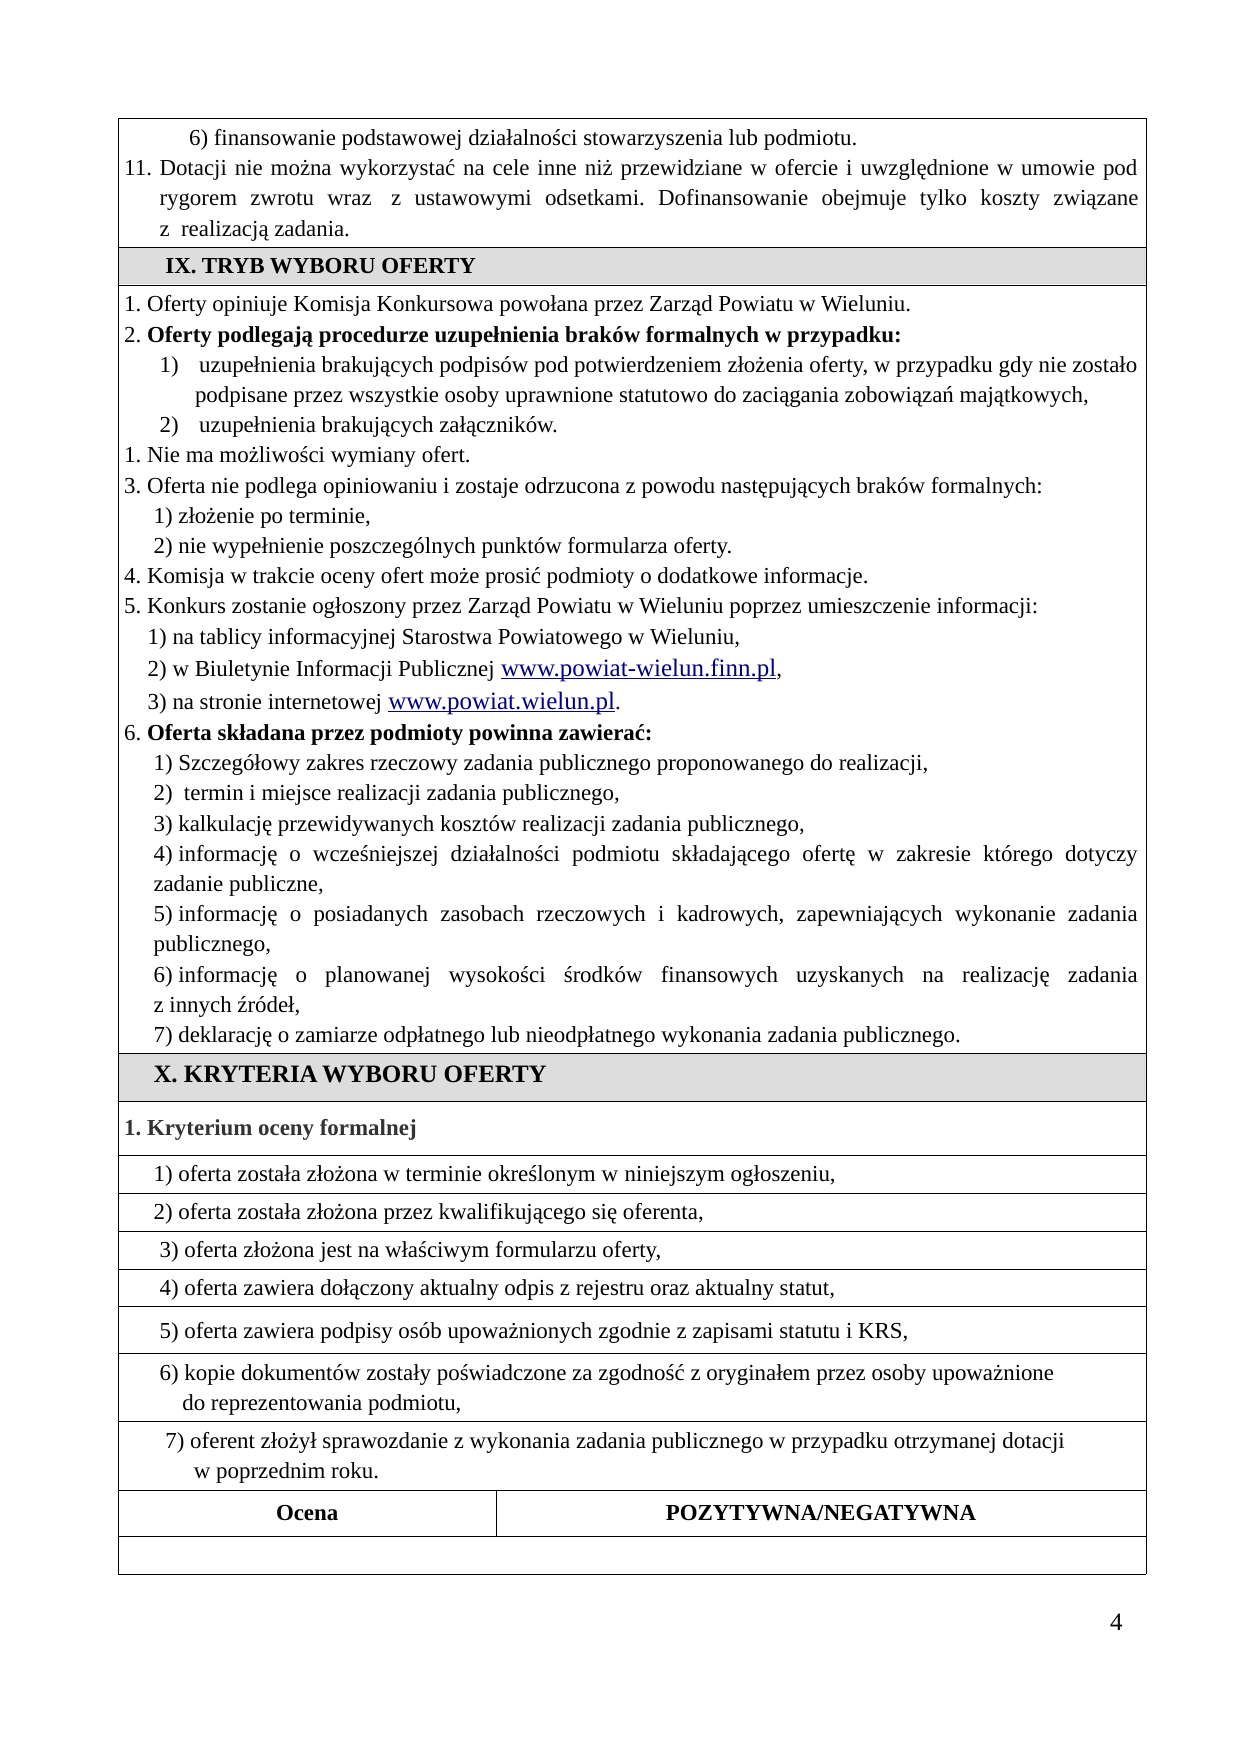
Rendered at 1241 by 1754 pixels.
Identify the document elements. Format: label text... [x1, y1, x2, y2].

table_cell X. KRYTERIA WYBORU OFERTY [119, 1054, 1146, 1101]
table_cell IX. TRYB WYBORU OFERTY [119, 248, 1146, 284]
table_cell 1. Kryterium oceny formalnej [119, 1102, 1146, 1155]
table_cell 1) oferta została złożona w terminie określonym w niniejszym ogłoszeniu, [119, 1156, 1146, 1193]
table_cell Zlecenie realizacji zadania i udzielenie dotacji następuje z zastosowaniem przepisów ustawy o działalności pożytku publicznego i o wolontariacie. Złożenie oferty nie jest równoznaczne z zapewnieniem przyznania dotacji, nie gwarantuje również przyznania dotacji w wysokości wnioskowanej przez Oferenta. W przypadku wyboru oferty zlecenie realizacji zadania nastąpi: w formie wsparcia zadania: kwota udzielonego dofinansowania nie może przekroczyć 85% całkowitych kosztów zadania. w formie powierzenia zadania: kwota dofinansowania ze środków Powiatu Wieluńskiego wynosi 100% całkowitych kosztów zdania. Oferenci w ramach udziału własnego, mają możliwość wniesienia wkładu niefinansowego. Przez pojęcie „wkład niefinansowy” należy rozumieć wkład osobowy, tj. pracę społeczną członków i świadczenia wolontariuszy planowane do zaangażowania w realizację zadania publicznego oraz wkład rzeczowy, tj. usługę transportową, maszyny, urządzenia czy usługę poligraficzną itp. Kalkulacja wkładu pracy wolontariusza winna być dokonana w oparciu o stawki rynkowe. Wyżej wymienione zasady dotyczą równie członków organizacji wykonujących pracę nieodpłatnie. Dotacja przyznana zostanie podmiotowi wybranemu w drodze niniejszemu otwartego konkursu ofert, z którym zawarta zostanie umowa na realizację zadania, zgodnie ze wzorem umowy określonym w załączniku nr 3 do Rozporządzenia Przewodniczącego Komitetu do Spraw Pożytku Publicznego z dnia 24 października 2018 r. w sprawie wzorów ofert i ramowych wzorów umów dotyczących realizacji zadań publicznych oraz wzorów sprawozdań z wykonania tych zadań Dotacja przekazywana będzie zgodnie z treścią zawartej umowy. Dopuszcza się możliwość dokonywania przesunięć pomiędzy poszczególnymi pozycjami w kosztorysie określonymi w zestawieniu kosztów realizacji zadania publicznego do 15% wysokości dotacji, z zachowaniem kwoty dotacji, bez konieczności aneksowania umowy. Przesunięcia dotyczą wszystkich kosztów, nie tylko z dotacji. Wydatki, które będą ponoszone z dotacji muszą być: niezbędne do realizacji zadania objętego konkursem, racjonalne i efektywne oraz spełniać wymogi efektywnego zarządzania finansami, faktycznie poniesione, odpowiednio udokumentowane, zgodnie z zatwierdzonym kosztorysem, dotyczyć realizacji celów zadania i osób, do których adresowany jest projekt. Koszty, które nie będą pokrywane w ramach dotacji, m.in.: zakup napojów alkoholowych (niezgodne z art. 4 ust. 1 pkt 32 ustawy z dnia 24 kwietnia 2003 r. o działalności pożytku publicznego i o wolontariacie) zakup budynków, lokali i gruntów, zobowiązania z tytułu zaciągniętej pożyczki, kredytu lub wykupu papierów wartościowych oraz kosztów obsługi zadłużenia, wydatki inwestycyjne, koszty prowadzenia rachunku bankowego, w tym prowizji bankowych za przelewy, finansowanie podstawowej działalności stowarzyszenia lub podmiotu. Dotacji nie można wykorzystać na cele inne niż przewidziane w ofercie i uwzględnione w umowie pod rygorem zwrotu wraz z ustawowymi odsetkami. Dofinansowanie obejmuje tylko koszty związane z realizacją zadania. [119, 119, 1146, 247]
table_cell POZYTYWNA/NEGATYWNA [497, 1491, 1146, 1536]
table_cell 2) oferta została złożona przez kwalifikującego się oferenta, [119, 1194, 1146, 1231]
table_cell Oferty opiniuje Komisja Konkursowa powołana przez Zarząd Powiatu w Wieluniu. Oferty podlegają procedurze uzupełnienia braków formalnych w przypadku: uzupełnienia brakujących podpisów pod potwierdzeniem złożenia oferty, w przypadku gdy nie zostało podpisane przez wszystkie osoby uprawnione statutowo do zaciągania zobowiązań majątkowych, uzupełnienia brakujących załączników. Nie ma możliwości wymiany ofert. Oferta nie podlega opiniowaniu i zostaje odrzucona z powodu następujących braków formalnych: złożenie po terminie, nie wypełnienie poszczególnych punktów formularza oferty. Komisja w trakcie oceny ofert może prosić podmioty o dodatkowe informacje. Konkurs zostanie ogłoszony przez Zarząd Powiatu w Wieluniu poprzez umieszczenie informacji: na tablicy informacyjnej Starostwa Powiatowego w Wieluniu, w Biuletynie Informacji Publicznej www.powiat-wielun.finn.pl, na stronie internetowej www.powiat.wielun.pl. Oferta składana przez podmioty powinna zawierać: Szczegółowy zakres rzeczowy zadania publicznego proponowanego do realizacji, termin i miejsce realizacji zadania publicznego, kalkulację przewidywanych kosztów realizacji zadania publicznego, informację o wcześniejszej działalności podmiotu składającego ofertę w zakresie którego dotyczy zadanie publiczne, informację o posiadanych zasobach rzeczowych i kadrowych, zapewniających wykonanie zadania publicznego, informację o planowanej wysokości środków finansowych uzyskanych na realizację zadania z innych źródeł, deklarację o zamiarze odpłatnego lub nieodpłatnego wykonania zadania publicznego. [119, 286, 1146, 1053]
table_cell 7) oferent złożył sprawozdanie z wykonania zadania publicznego w przypadku otrzymanej dotacji w poprzednim roku. [119, 1422, 1146, 1489]
table_cell 3) oferta złożona jest na właściwym formularzu oferty, [119, 1232, 1146, 1268]
table_cell 5) oferta zawiera podpisy osób upoważnionych zgodnie z zapisami statutu i KRS, [119, 1307, 1146, 1353]
table_cell Ocena [119, 1491, 496, 1536]
table_cell [119, 1537, 1146, 1573]
table_cell 6) kopie dokumentów zostały poświadczone za zgodność z oryginałem przez osoby upoważnione do reprezentowania podmiotu, [119, 1354, 1146, 1421]
table_cell 4) oferta zawiera dołączony aktualny odpis z rejestru oraz aktualny statut, [119, 1270, 1146, 1306]
